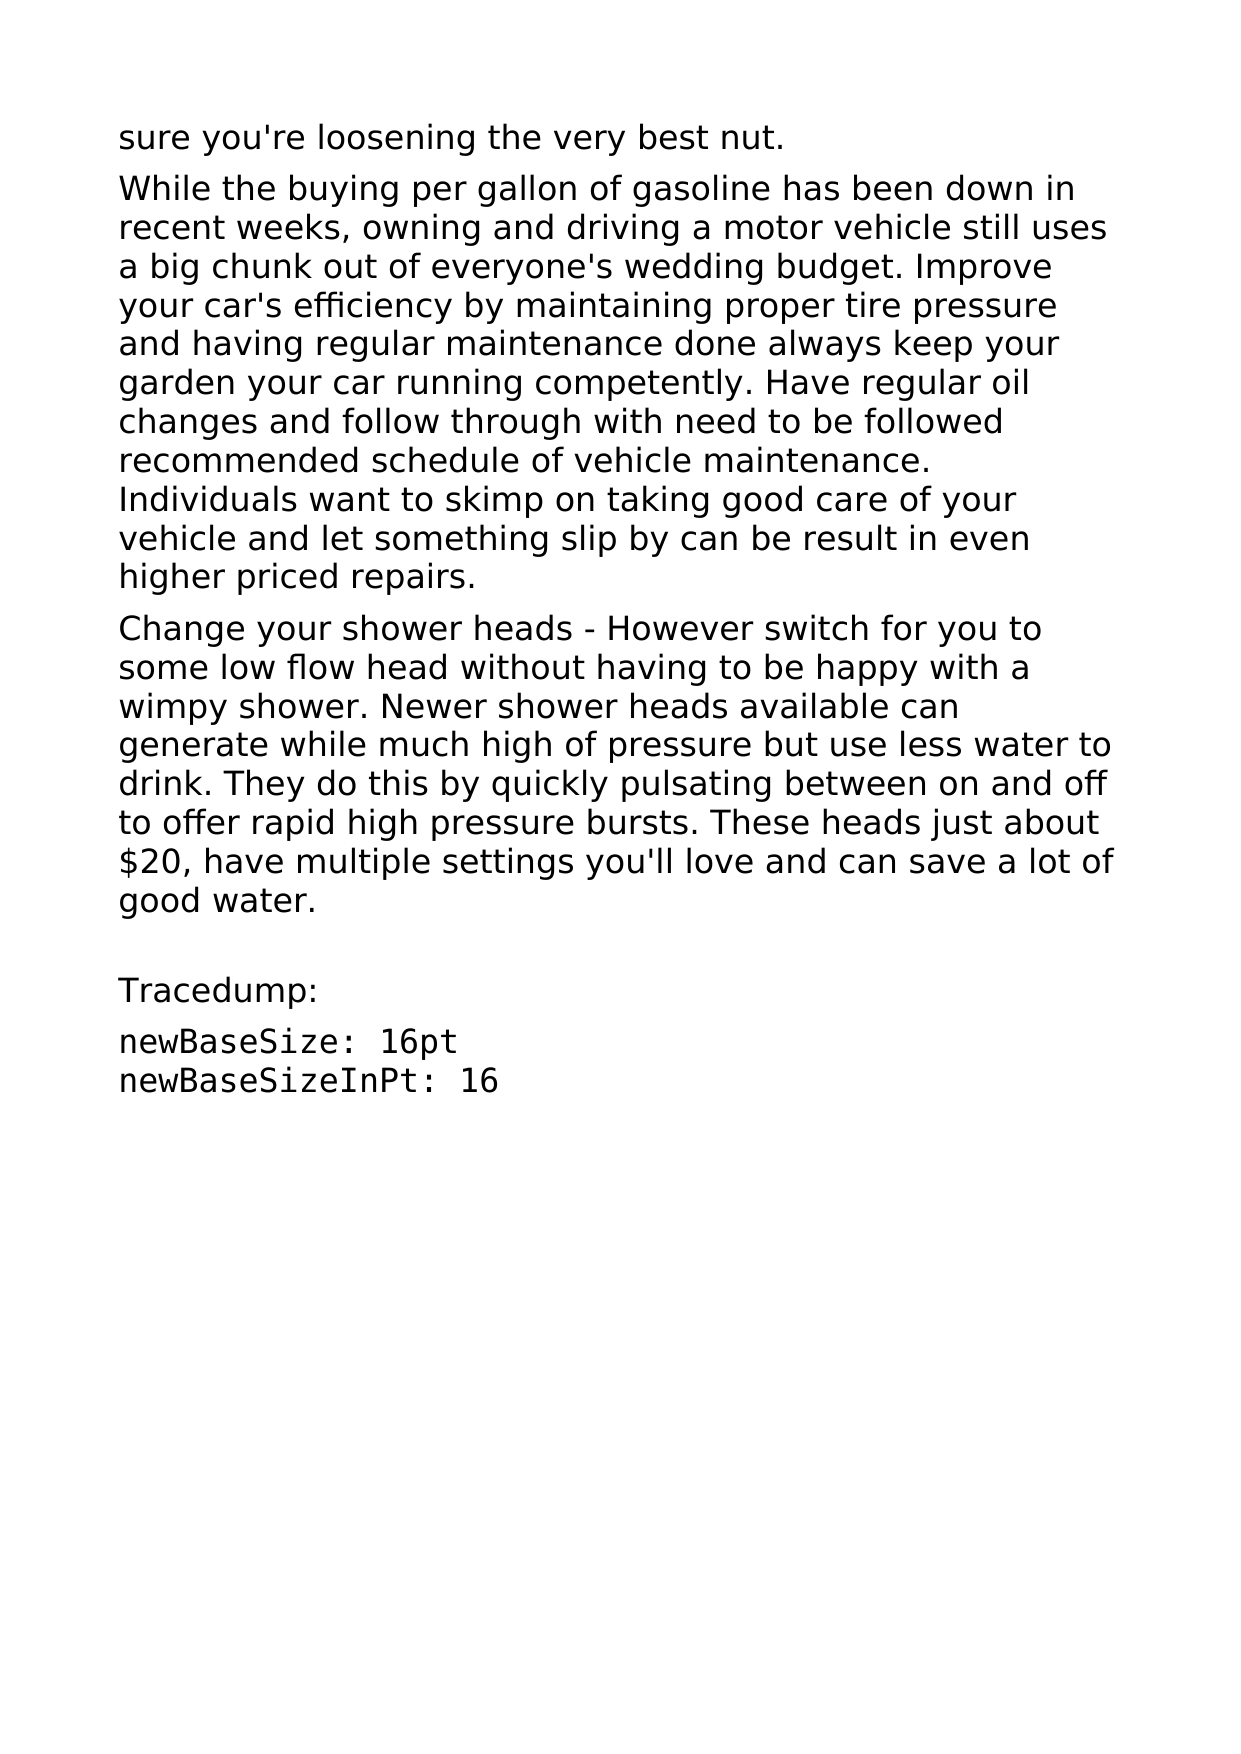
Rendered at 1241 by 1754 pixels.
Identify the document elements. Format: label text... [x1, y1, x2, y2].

text While the buying per gallon of gasoline has been down in recent weeks, owning and driving a motor vehicle still uses a big chunk out of everyone's wedding budget. Improve your car's efficiency by maintaining proper tire pressure and having regular maintenance done always keep your garden your car running competently. Have regular oil changes and follow through with need to be followed recommended schedule of vehicle maintenance. Individuals want to skimp on taking good care of your vehicle and let something slip by can be result in even higher priced repairs. [118, 169, 1122, 597]
text Change your shower heads - However switch for you to some low flow head without having to be happy with a wimpy shower. Newer shower heads available can generate while much high of pressure but use less water to drink. They do this by quickly pulsating between on and off to offer rapid high pressure bursts. These heads just about $20, have multiple settings you'll love and can save a lot of good water. [118, 609, 1122, 920]
text sure you're loosening the very best nut. [118, 118, 1122, 157]
text newBaseSize: 16pt newBaseSizeInPt: 16 [118, 1023, 1122, 1101]
text Tracedump: [118, 933, 1122, 1010]
